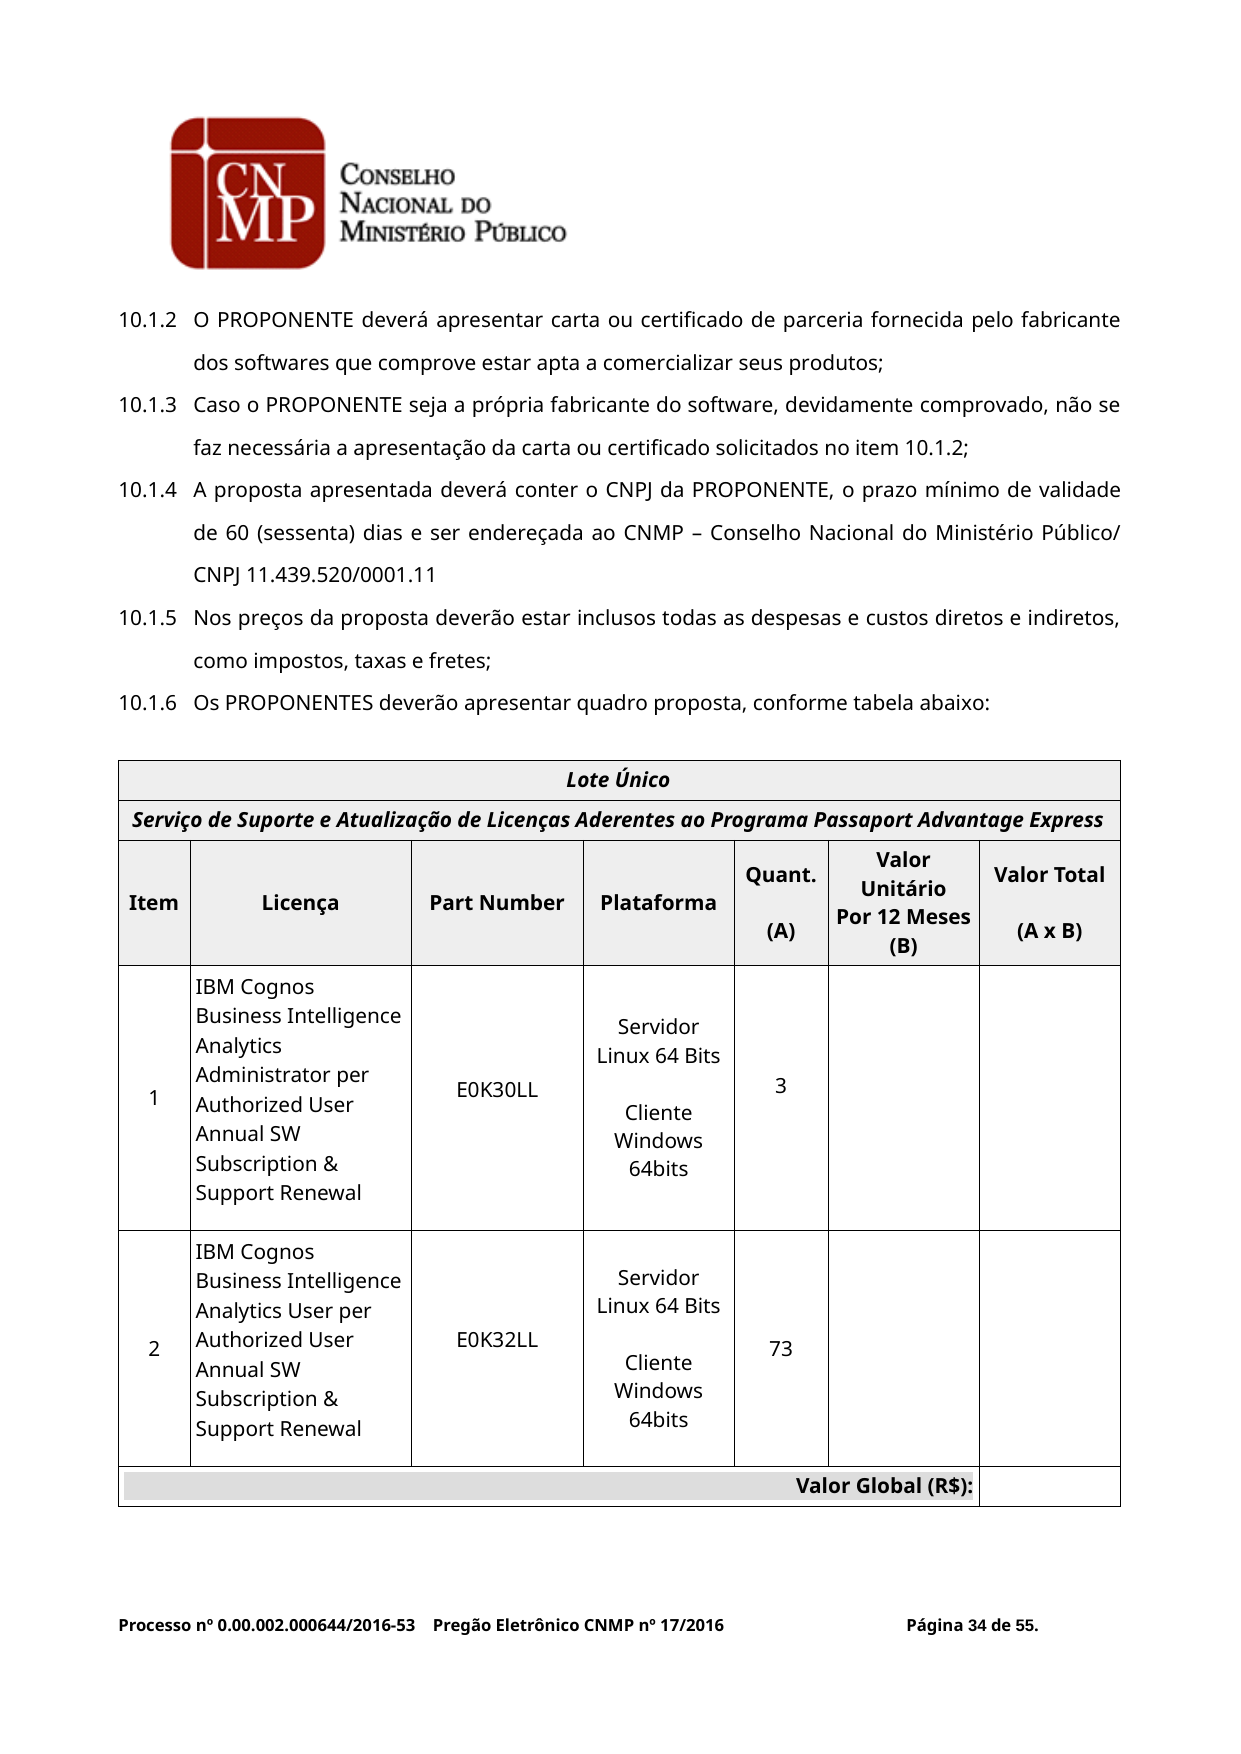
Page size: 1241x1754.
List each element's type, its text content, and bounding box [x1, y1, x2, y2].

table_cell 2 [119, 1231, 190, 1466]
list Caso o PROPONENTE seja a própria fabricante do software, devidamente comprovado, não se faz necessária a apresentação da carta ou certificado solicitados no item 10.1.2; [118, 390, 1122, 461]
table_cell [980, 1231, 1120, 1466]
list O PROPONENTE deverá apresentar carta ou certificado de parceria fornecida pelo fabricante dos softwares que comprove estar apta a comercializar seus produtos; [118, 305, 1122, 376]
table_cell Quant. (A) [735, 841, 828, 965]
table_cell Servidor Linux 64 Bits Cliente Windows 64bits [584, 1231, 734, 1466]
table_cell Valor Global (R$): [119, 1467, 979, 1506]
table_cell IBM Cognos Business Intelligence Analytics Administrator per Authorized User Annual SW Subscription & Support Renewal [191, 966, 411, 1230]
table_cell Item [119, 841, 190, 965]
list Os PROPONENTES deverão apresentar quadro proposta, conforme tabela abaixo: [118, 688, 1122, 717]
table_cell IBM Cognos Business Intelligence Analytics User per Authorized User Annual SW Subscription & Support Renewal [191, 1231, 411, 1466]
table_cell E0K32LL [412, 1231, 583, 1466]
table_cell Valor Unitário Por 12 Meses (B) [829, 841, 979, 965]
table_cell Servidor Linux 64 Bits Cliente Windows 64bits [584, 966, 734, 1230]
table_cell Part Number [412, 841, 583, 965]
table_cell [980, 1467, 1120, 1506]
table_cell [829, 966, 979, 1230]
table_header Lote Único [119, 761, 1120, 800]
table_cell [829, 1231, 979, 1466]
table_cell Licença [191, 841, 411, 965]
table_cell [980, 966, 1120, 1230]
table_cell 3 [735, 966, 828, 1230]
table_cell 1 [119, 966, 190, 1230]
table_cell Plataforma [584, 841, 734, 965]
list Nos preços da proposta deverão estar inclusos todas as despesas e custos diretos e indiretos, como impostos, taxas e fretes; [118, 603, 1122, 674]
list A proposta apresentada deverá conter o CNPJ da PROPONENTE, o prazo mínimo de validade de 60 (sessenta) dias e ser endereçada ao CNMP – Conselho Nacional do Ministério Público/ CNPJ 11.439.520/0001.11 [118, 475, 1122, 589]
table_cell Serviço de Suporte e Atualização de Licenças Aderentes ao Programa Passaport Advantage Express [119, 801, 1120, 840]
table_cell E0K30LL [412, 966, 583, 1230]
table_cell Valor Total (A x B) [980, 841, 1120, 965]
table_cell 73 [735, 1231, 828, 1466]
